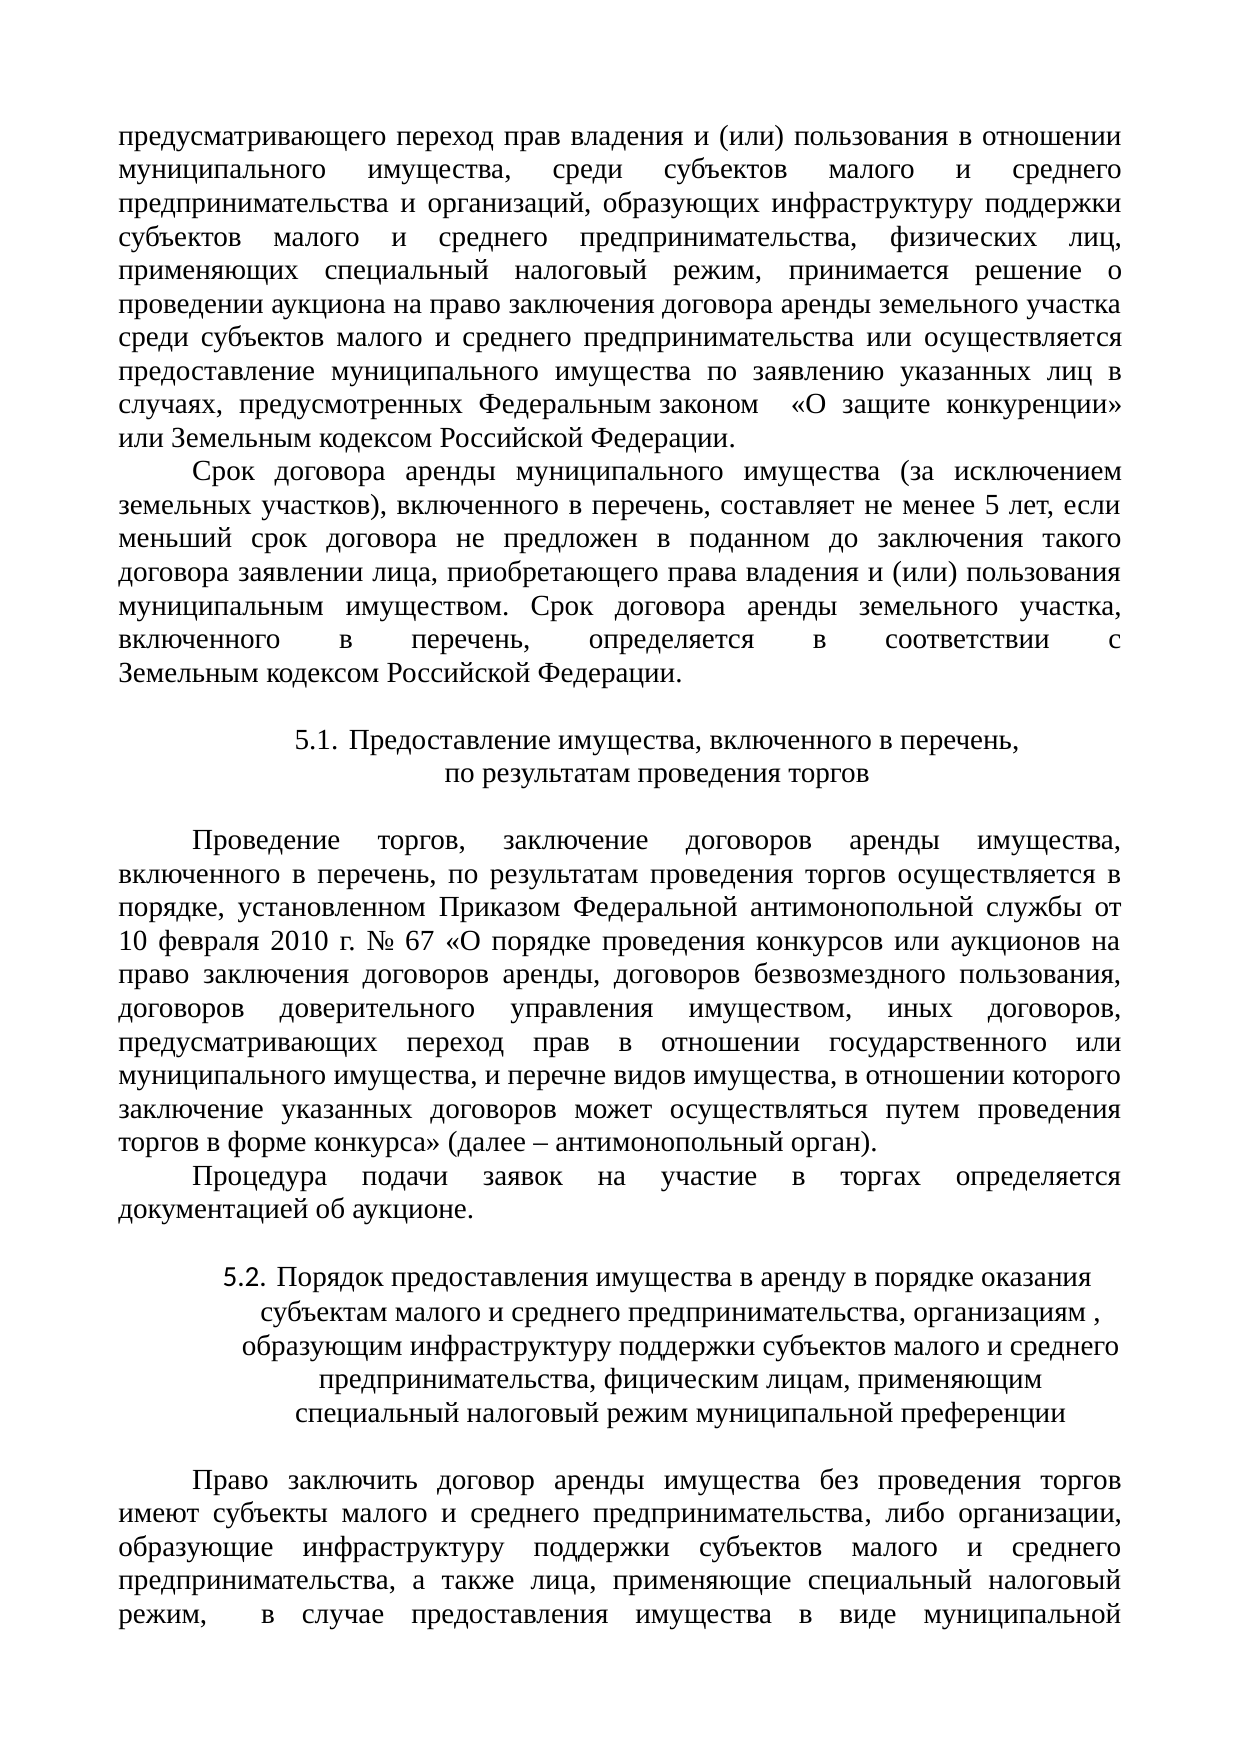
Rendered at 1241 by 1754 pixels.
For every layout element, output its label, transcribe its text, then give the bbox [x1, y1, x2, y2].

text предусматривающего переход прав владения и (или) пользования в отношении муниципального имущества, среди субъектов малого и среднего предпринимательства и организаций, образующих инфраструктуру поддержки субъектов малого и среднего предпринимательства, физических лиц, применяющих специальный налоговый режим, принимается решение о проведении аукциона на право заключения договора аренды земельного участка среди субъектов малого и среднего предпринимательства или осуществляется предоставление муниципального имущества по заявлению указанных лиц в случаях, предусмотренных Федеральным законом «О защите конкуренции» или Земельным кодексом Российской Федерации. [118, 118, 1122, 453]
list Предоставление имущества, включенного в перечень, [192, 722, 1122, 755]
text Срок договора аренды муниципального имущества (за исключением земельных участков), включенного в перечень, составляет не менее 5 лет, если меньший срок договора не предложен в поданном до заключения такого договора заявлении лица, приобретающего права владения и (или) пользования муниципальным имуществом. Срок договора аренды земельного участка, включенного в перечень, определяется в соответствии с Земельным кодексом Российской Федерации. [118, 453, 1122, 688]
text Право заключить договор аренды имущества без проведения торгов имеют субъекты малого и среднего предпринимательства, либо организации, образующие инфраструктуру поддержки субъектов малого и среднего предпринимательства, а также лица, применяющие специальный налоговый режим, в случае предоставления имущества в виде муниципальной [118, 1462, 1122, 1629]
text Процедура подачи заявок на участие в торгах определяется документацией об аукционе. [118, 1158, 1122, 1225]
text по результатам проведения торгов [118, 755, 1122, 789]
list Порядок предоставления имущества в аренду в порядке оказания субъектам малого и среднего предпринимательства, организациям , образующим инфраструктуру поддержки субъектов малого и среднего предпринимательства, фицическим лицам, применяющим специальный налоговый режим муниципальной преференции [192, 1258, 1122, 1428]
text Проведение торгов, заключение договоров аренды имущества, включенного в перечень, по результатам проведения торгов осуществляется в порядке, установленном Приказом Федеральной антимонопольной службы от 10 февраля 2010 г. № 67 «О порядке проведения конкурсов или аукционов на право заключения договоров аренды, договоров безвозмездного пользования, договоров доверительного управления имуществом, иных договоров, предусматривающих переход прав в отношении государственного или муниципального имущества, и перечне видов имущества, в отношении которого заключение указанных договоров может осуществляться путем проведения торгов в форме конкурса» (далее – антимонопольный орган). [118, 822, 1122, 1158]
